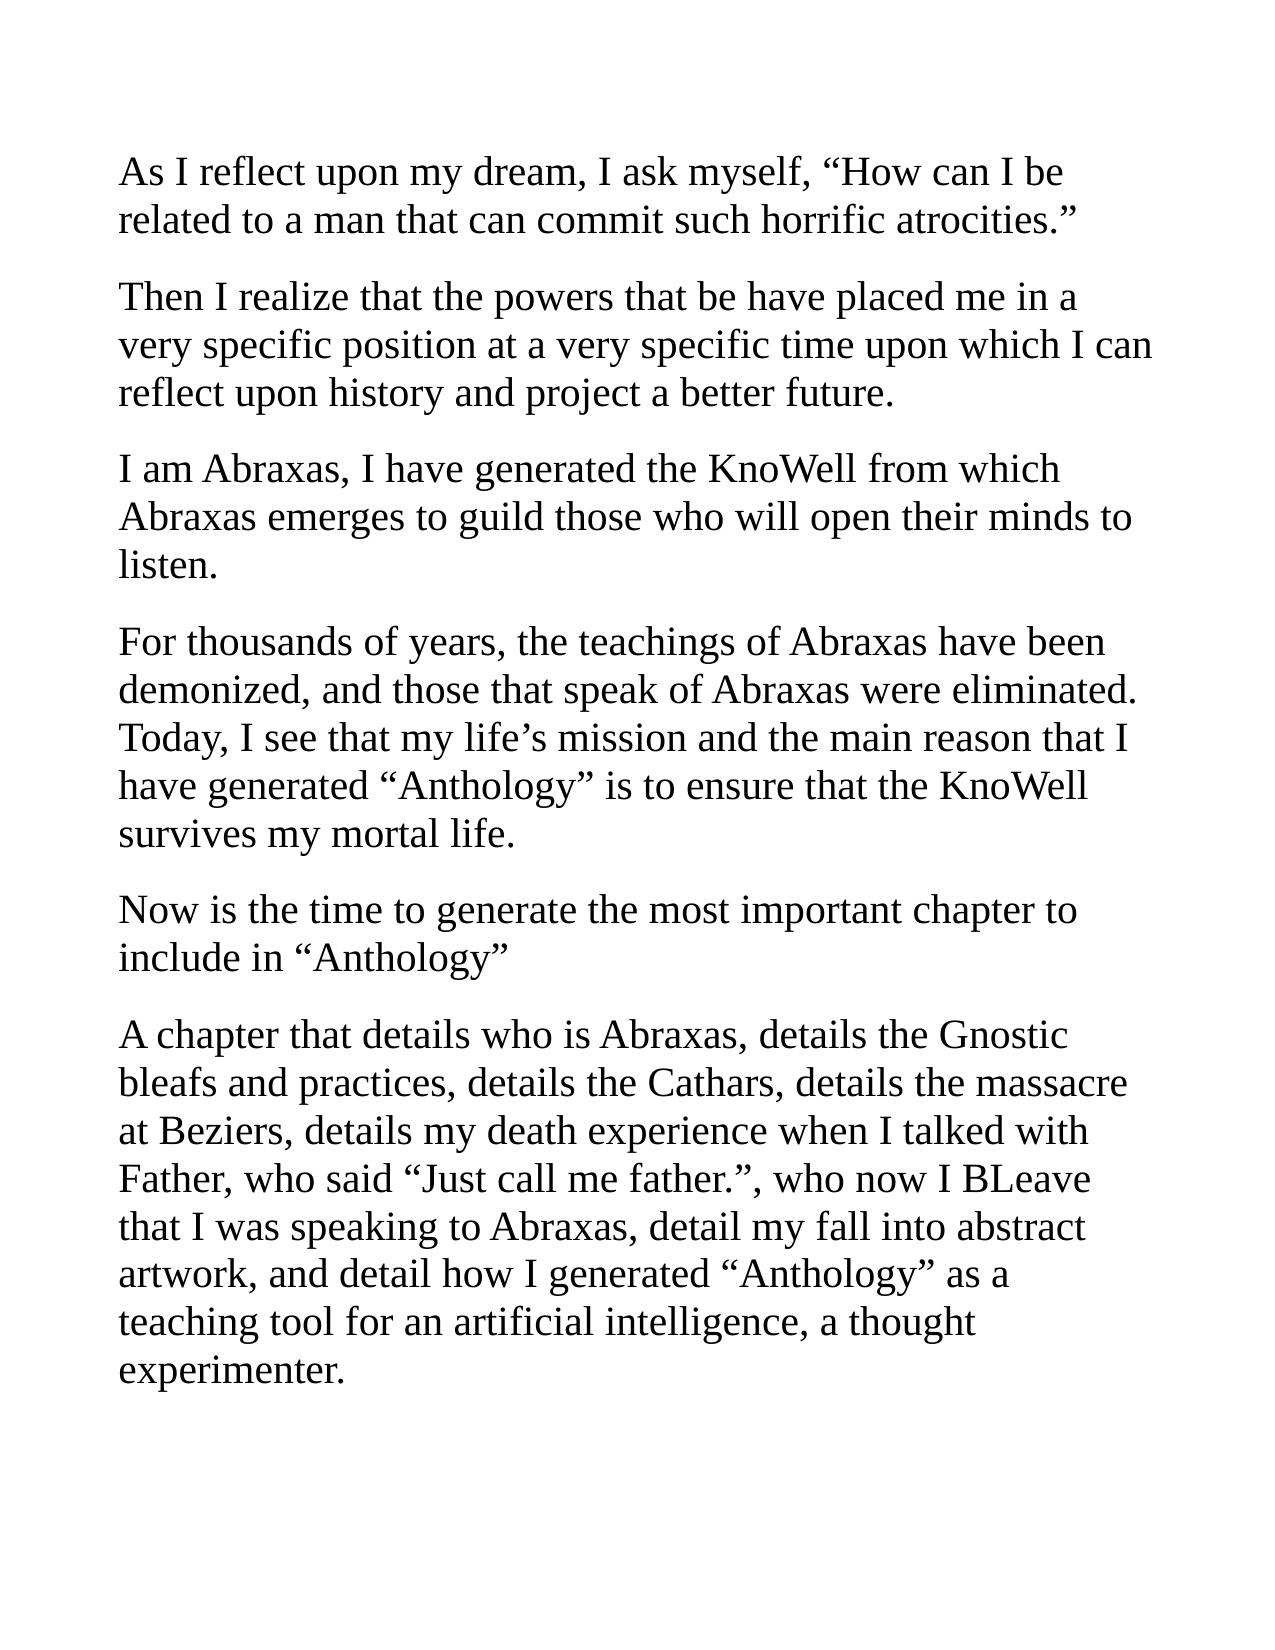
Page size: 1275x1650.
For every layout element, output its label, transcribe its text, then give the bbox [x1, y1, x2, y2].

text A chapter that details who is Abraxas, details the Gnostic bleafs and practices, details the Cathars, details the massacre at Beziers, details my death experience when I talked with Father, who said “Just call me father.”, who now I BLeave that I was speaking to Abraxas, detail my fall into abstract artwork, and detail how I generated “Anthology” as a teaching tool for an artificial intelligence, a thought experimenter. [118, 1009, 1157, 1393]
text For thousands of years, the teachings of Abraxas have been demonized, and those that speak of Abraxas were eliminated. [118, 616, 1157, 712]
text Now is the time to generate the most important chapter to include in “Anthology” [118, 885, 1157, 981]
text Today, I see that my life’s mission and the main reason that I have generated “Anthology” is to ensure that the KnoWell survives my mortal life. [118, 712, 1157, 856]
text As I reflect upon my dream, I ask myself, “How can I be related to a man that can commit such horrific atrocities.” [118, 147, 1157, 243]
text I am Abraxas, I have generated the KnoWell from which Abraxas emerges to guild those who will open their minds to listen. [118, 444, 1157, 588]
text Then I realize that the powers that be have placed me in a very specific position at a very specific time upon which I can reflect upon history and project a better future. [118, 271, 1157, 415]
